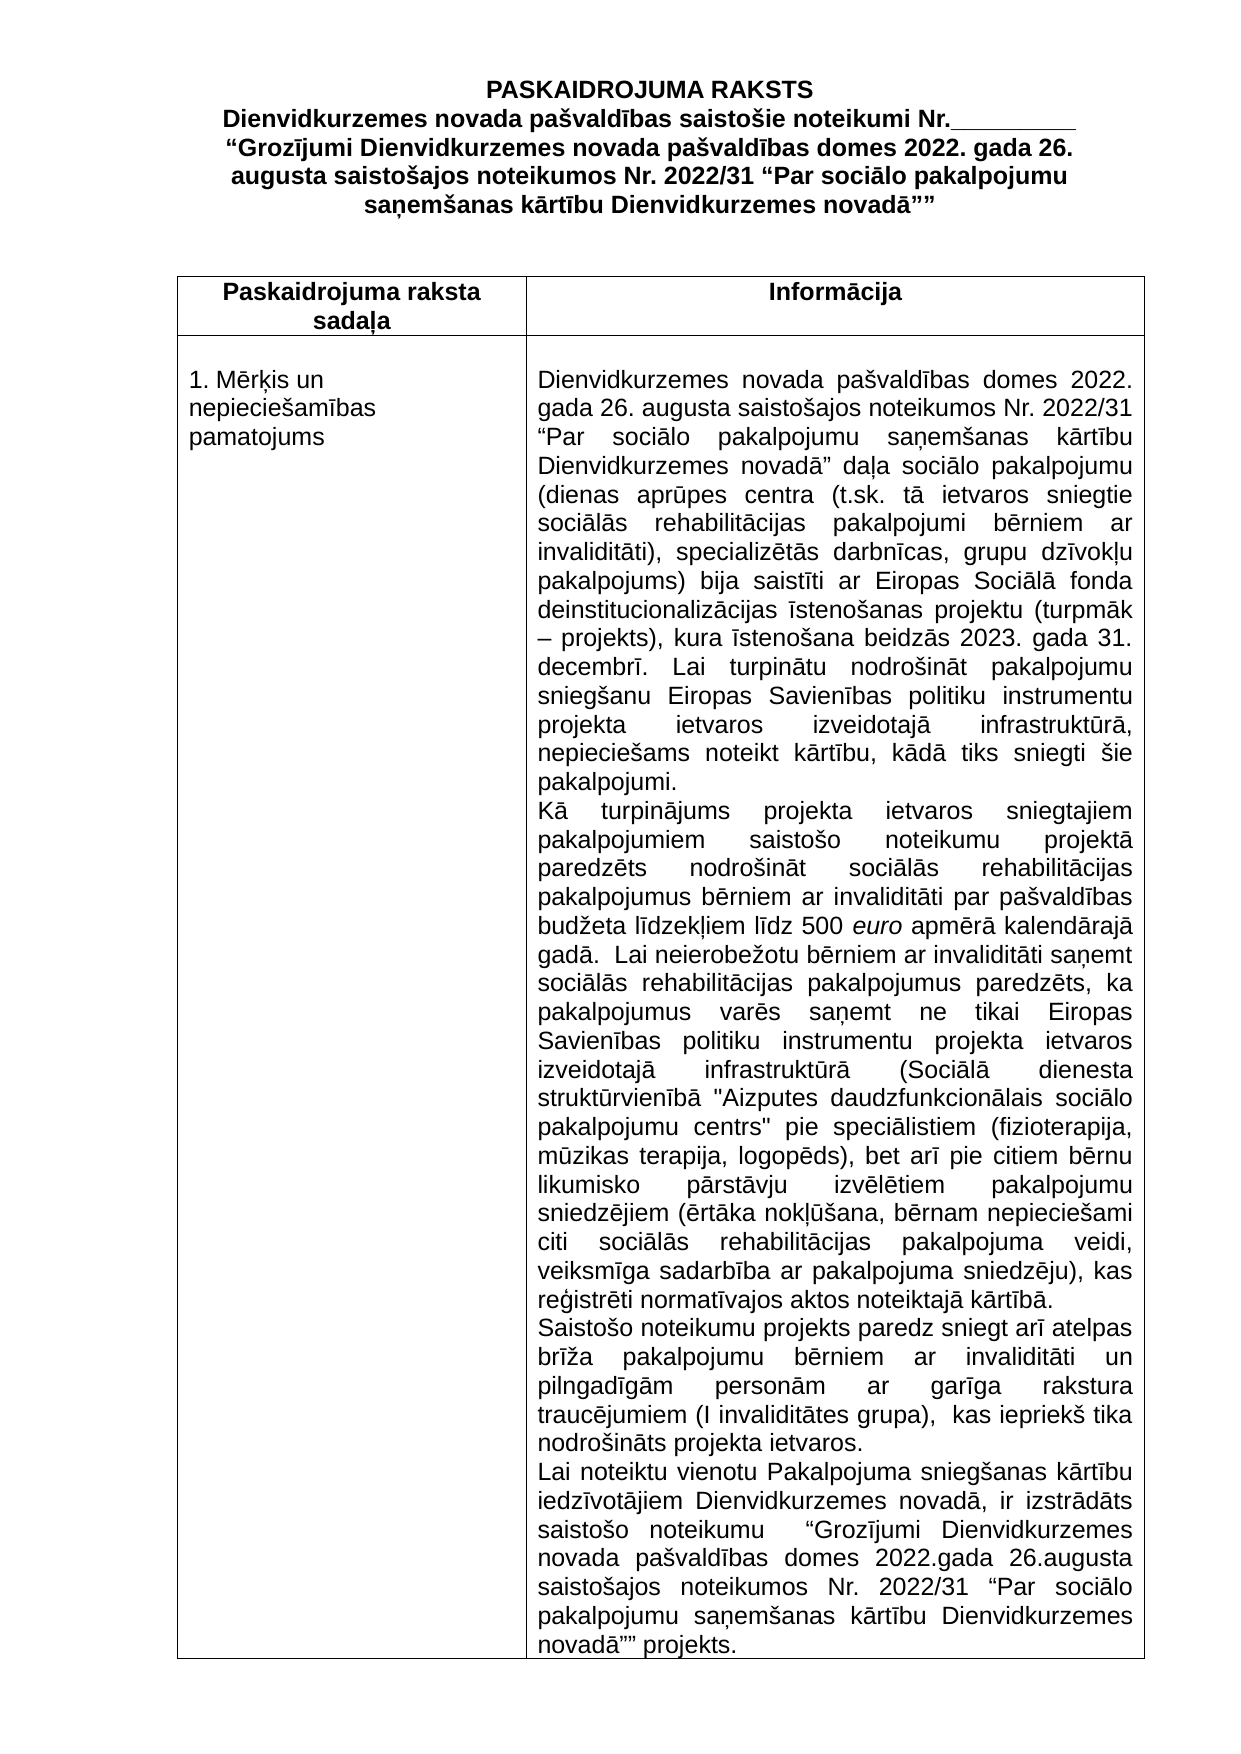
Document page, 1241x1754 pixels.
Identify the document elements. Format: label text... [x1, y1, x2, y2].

text Dienvidkurzemes novada pašvaldības saistošie noteikumi Nr._________ [177, 104, 1122, 132]
text Paskaidrojuma raksts [177, 75, 1122, 104]
table_cell 1. Mērķis un nepieciešamības pamatojums [178, 336, 526, 1658]
table_header Informācija [527, 277, 1144, 335]
table_header Paskaidrojuma raksta sadaļa [178, 277, 526, 335]
table_cell Dienvidkurzemes novada pašvaldības domes 2022. gada 26. augusta saistošajos noteikumos Nr. 2022/31 “Par sociālo pakalpojumu saņemšanas kārtību Dienvidkurzemes novadā” daļa sociālo pakalpojumu (dienas aprūpes centra (t.sk. tā ietvaros sniegtie sociālās rehabilitācijas pakalpojumi bērniem ar invaliditāti), specializētās darbnīcas, grupu dzīvokļu pakalpojums) bija saistīti ar Eiropas Sociālā fonda deinstitucionalizācijas īstenošanas projektu (turpmāk – projekts), kura īstenošana beidzās 2023. gada 31. decembrī. Lai turpinātu nodrošināt pakalpojumu sniegšanu Eiropas Savienības politiku instrumentu projekta ietvaros izveidotajā infrastruktūrā, nepieciešams noteikt kārtību, kādā tiks sniegti šie pakalpojumi. Kā turpinājums projekta ietvaros sniegtajiem pakalpojumiem saistošo noteikumu projektā paredzēts nodrošināt sociālās rehabilitācijas pakalpojumus bērniem ar invaliditāti par pašvaldības budžeta līdzekļiem līdz 500 euro apmērā kalendārajā gadā. Lai neierobežotu bērniem ar invaliditāti saņemt sociālās rehabilitācijas pakalpojumus paredzēts, ka pakalpojumus varēs saņemt ne tikai Eiropas Savienības politiku instrumentu projekta ietvaros izveidotajā infrastruktūrā (Sociālā dienesta struktūrvienībā "Aizputes daudzfunkcionālais sociālo pakalpojumu centrs" pie speciālistiem (fizioterapija, mūzikas terapija, logopēds), bet arī pie citiem bērnu likumisko pārstāvju izvēlētiem pakalpojumu sniedzējiem (ērtāka nokļūšana, bērnam nepieciešami citi sociālās rehabilitācijas pakalpojuma veidi, veiksmīga sadarbība ar pakalpojuma sniedzēju), kas reģistrēti normatīvajos aktos noteiktajā kārtībā. Saistošo noteikumu projekts paredz sniegt arī atelpas brīža pakalpojumu bērniem ar invaliditāti un pilngadīgām personām ar garīga rakstura traucējumiem (I invaliditātes grupa), kas iepriekš tika nodrošināts projekta ietvaros. Lai noteiktu vienotu Pakalpojuma sniegšanas kārtību iedzīvotājiem Dienvidkurzemes novadā, ir izstrādāts saistošo noteikumu “Grozījumi Dienvidkurzemes novada pašvaldības domes 2022.gada 26.augusta saistošajos noteikumos Nr. 2022/31 “Par sociālo pakalpojumu saņemšanas kārtību Dienvidkurzemes novadā”” projekts. [527, 336, 1144, 1658]
text “Grozījumi Dienvidkurzemes novada pašvaldības domes 2022. gada 26. augusta saistošajos noteikumos Nr. 2022/31 “Par sociālo pakalpojumu saņemšanas kārtību Dienvidkurzemes novadā”” [177, 132, 1122, 219]
